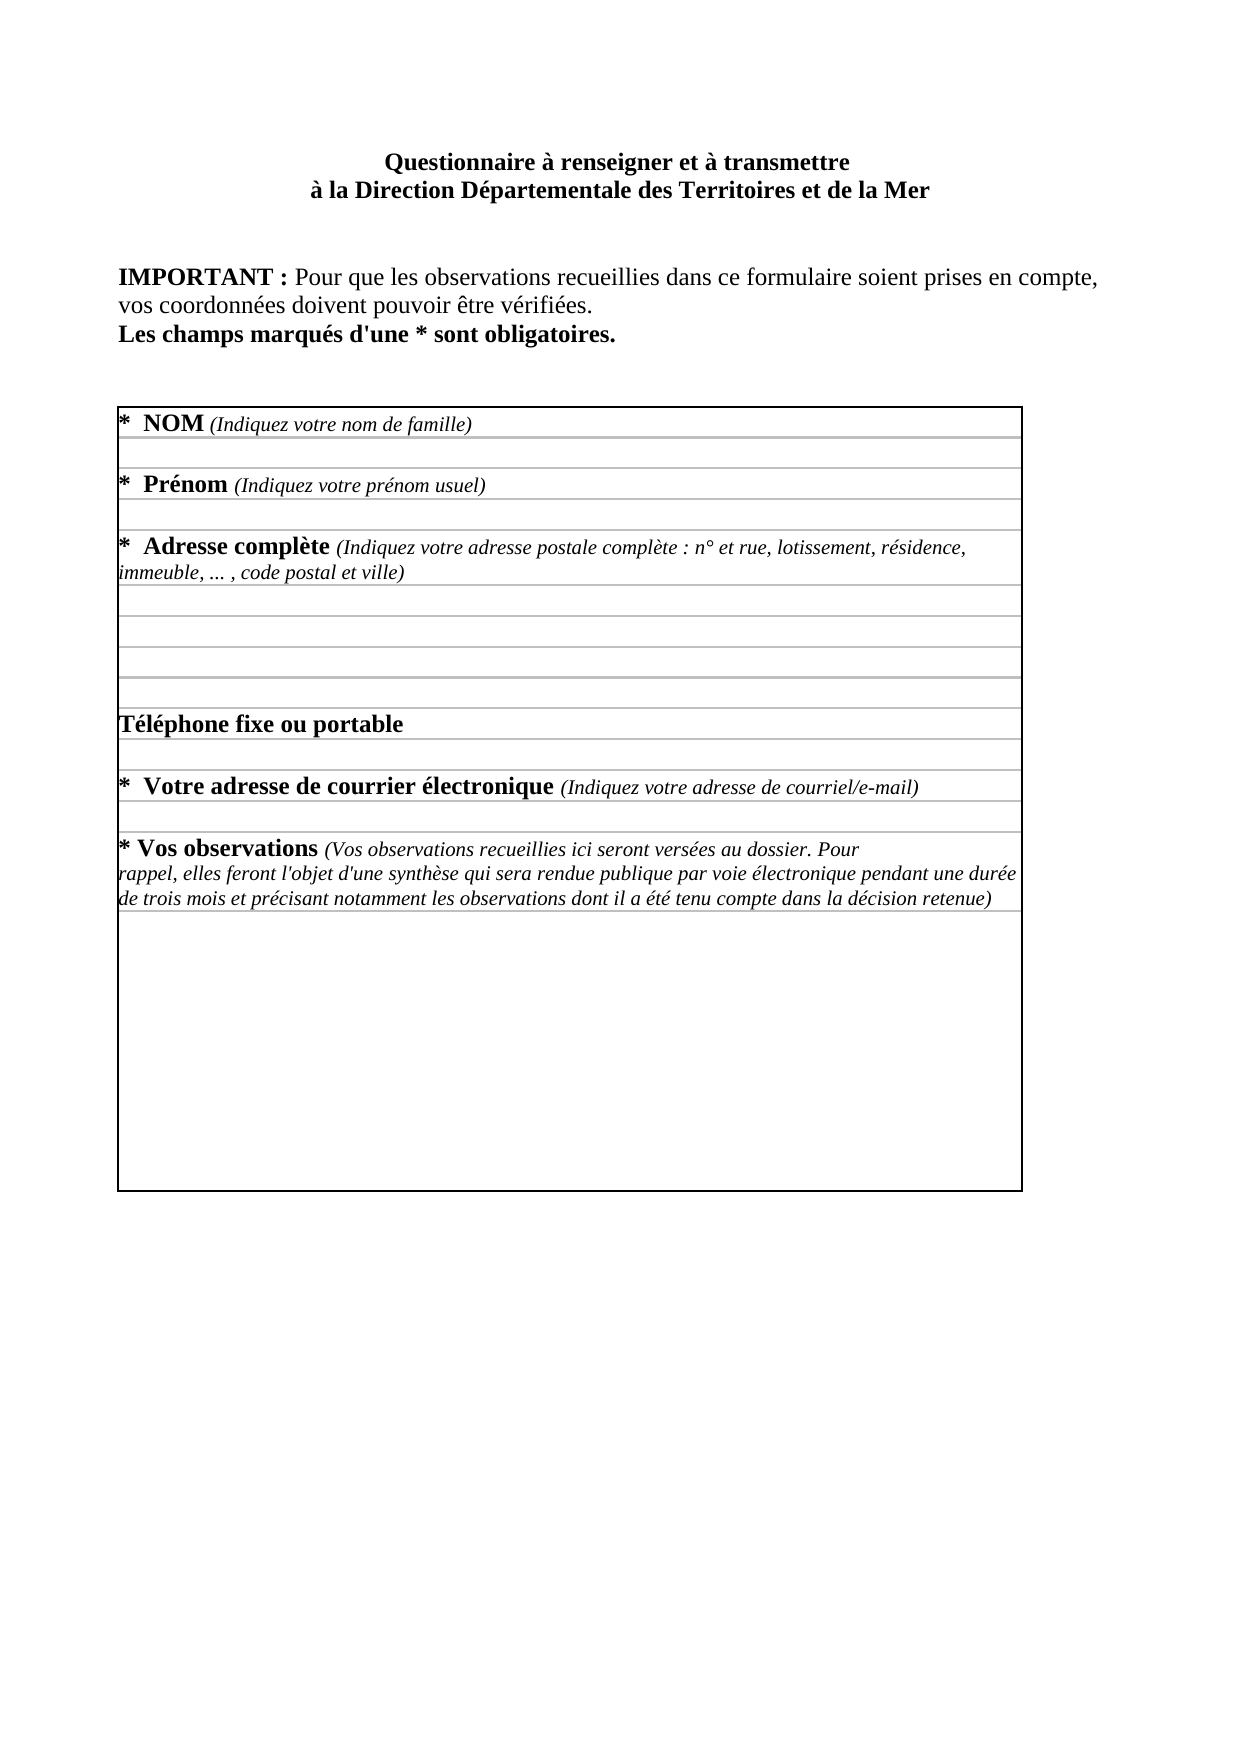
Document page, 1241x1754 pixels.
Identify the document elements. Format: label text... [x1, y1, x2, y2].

text IMPORTANT : Pour que les observations recueillies dans ce formulaire soient prises en compte, vos coordonnées doivent pouvoir être vérifiées. Les champs marqués d'une * sont obligatoires. [118, 262, 1122, 348]
table_cell [119, 679, 1021, 707]
table_cell [119, 912, 1021, 1190]
table_cell [119, 740, 1021, 769]
text Questionnaire à renseigner et à transmettre [118, 147, 1122, 176]
table_cell [119, 439, 1021, 467]
table_cell * Vos observations (Vos observations recueillies ici seront versées au dossier. Pour rappel, elles feront l'objet d'une synthèse qui sera rendue publique par voie électronique pendant une durée de trois mois et précisant notamment les observations dont il a été tenu compte dans la décision retenue) [119, 833, 1021, 909]
table_cell [119, 586, 1021, 615]
table_cell [119, 500, 1021, 529]
table_cell [119, 617, 1021, 646]
table_cell [119, 648, 1021, 676]
table_header * NOM (Indiquez votre nom de famille) [119, 408, 1021, 436]
table_cell * Votre adresse de courrier électronique (Indiquez votre adresse de courriel/e-mail) [119, 771, 1021, 800]
text à la Direction Départementale des Territoires et de la Mer [118, 176, 1122, 204]
table_cell Téléphone fixe ou portable [119, 709, 1021, 738]
table_cell [119, 802, 1021, 831]
table_cell * Prénom (Indiquez votre prénom usuel) [119, 469, 1021, 498]
table_cell * Adresse complète (Indiquez votre adresse postale complète : n° et rue, lotissement, résidence, immeuble, ... , code postal et ville) [119, 531, 1021, 584]
